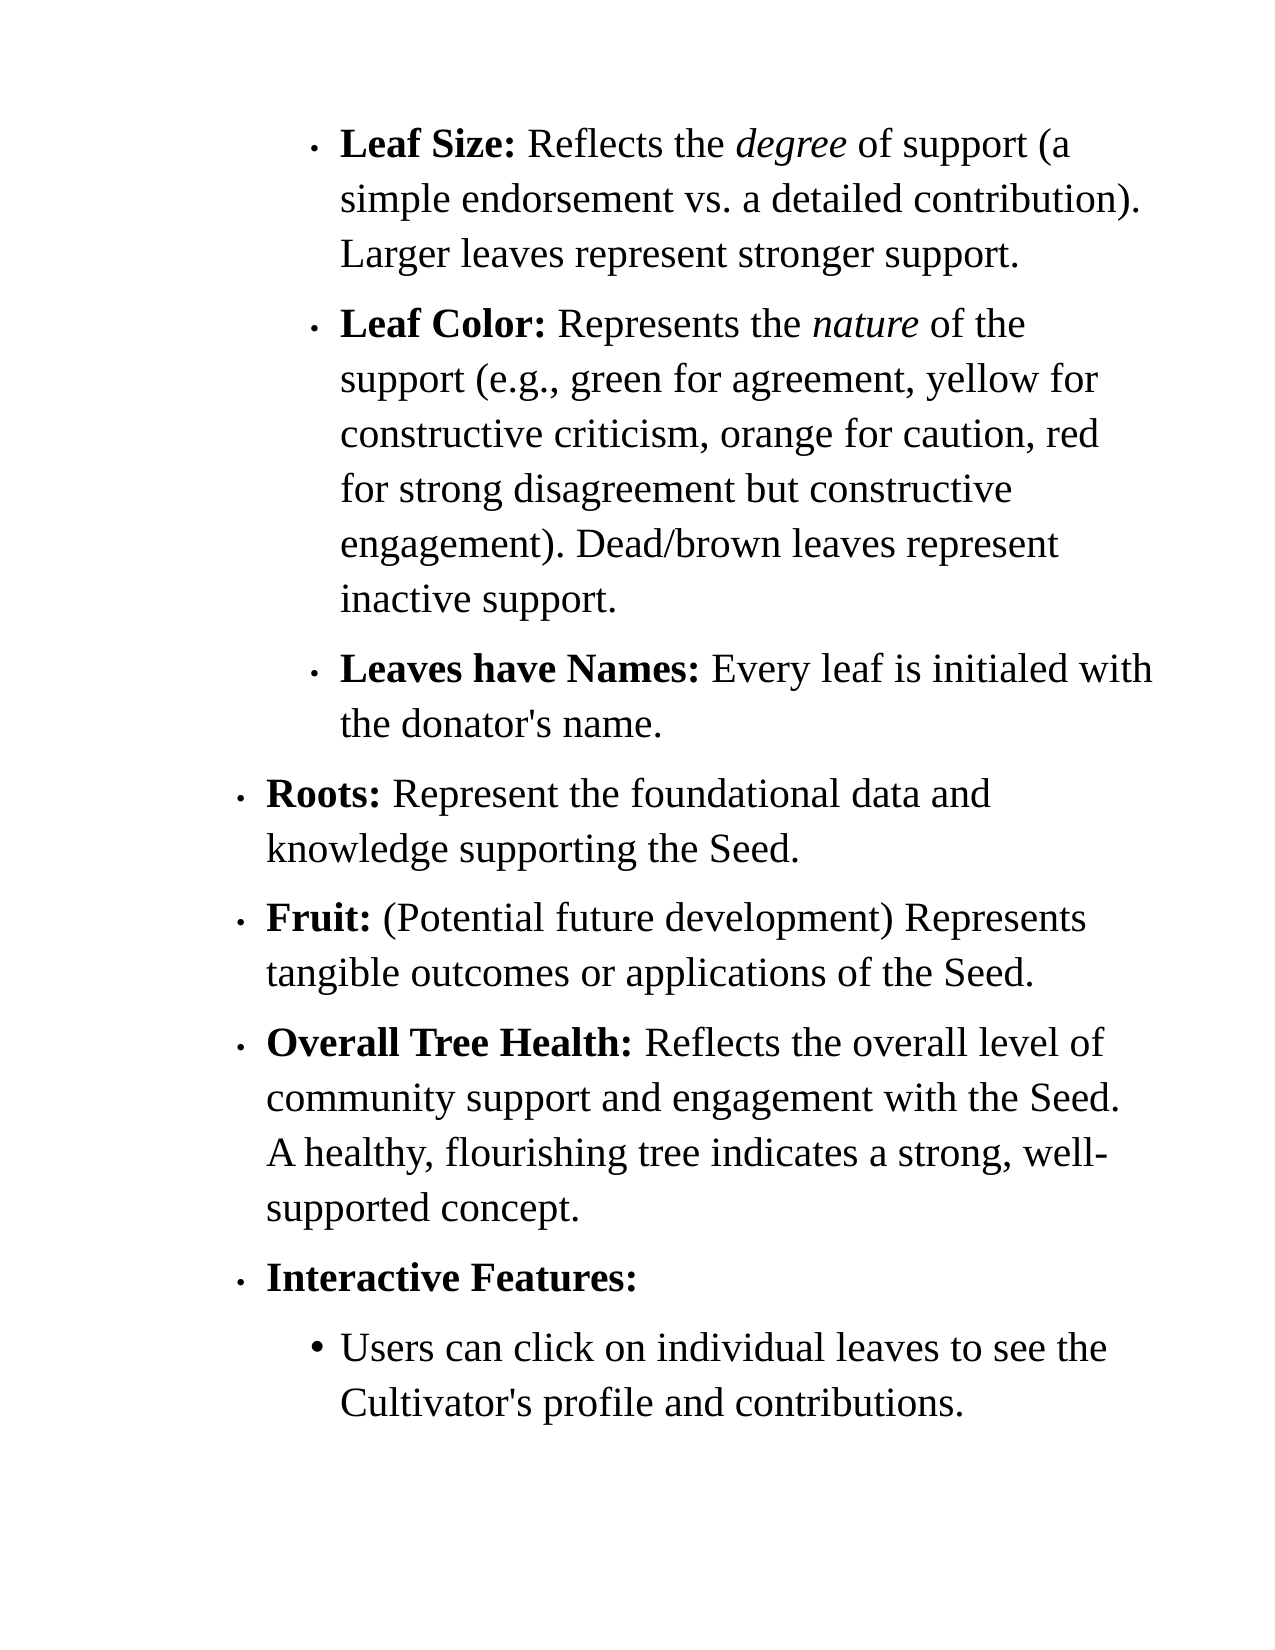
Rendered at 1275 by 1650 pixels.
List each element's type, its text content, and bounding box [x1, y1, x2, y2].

list Leaves have Names: Every leaf is initialed with the donator's name. [310, 643, 1157, 746]
list Fruit: (Potential future development) Represents tangible outcomes or applications of the Seed. [236, 893, 1157, 996]
list Leaf Color: Represents the nature of the support (e.g., green for agreement, yellow for constructive criticism, orange for caution, red for strong disagreement but constructive engagement). Dead/brown leaves represent inactive support. [310, 298, 1157, 621]
list Overall Tree Health: Reflects the overall level of community support and engagement with the Seed. A healthy, flourishing tree indicates a strong, well-supported concept. [236, 1018, 1157, 1231]
list Leaf Size: Reflects the degree of support (a simple endorsement vs. a detailed contribution). Larger leaves represent stronger support. [310, 118, 1157, 276]
list Roots: Represent the foundational data and knowledge supporting the Seed. [236, 768, 1157, 871]
list Interactive Features: [236, 1253, 1157, 1301]
list Users can click on individual leaves to see the Cultivator's profile and contributions. [310, 1322, 1157, 1425]
